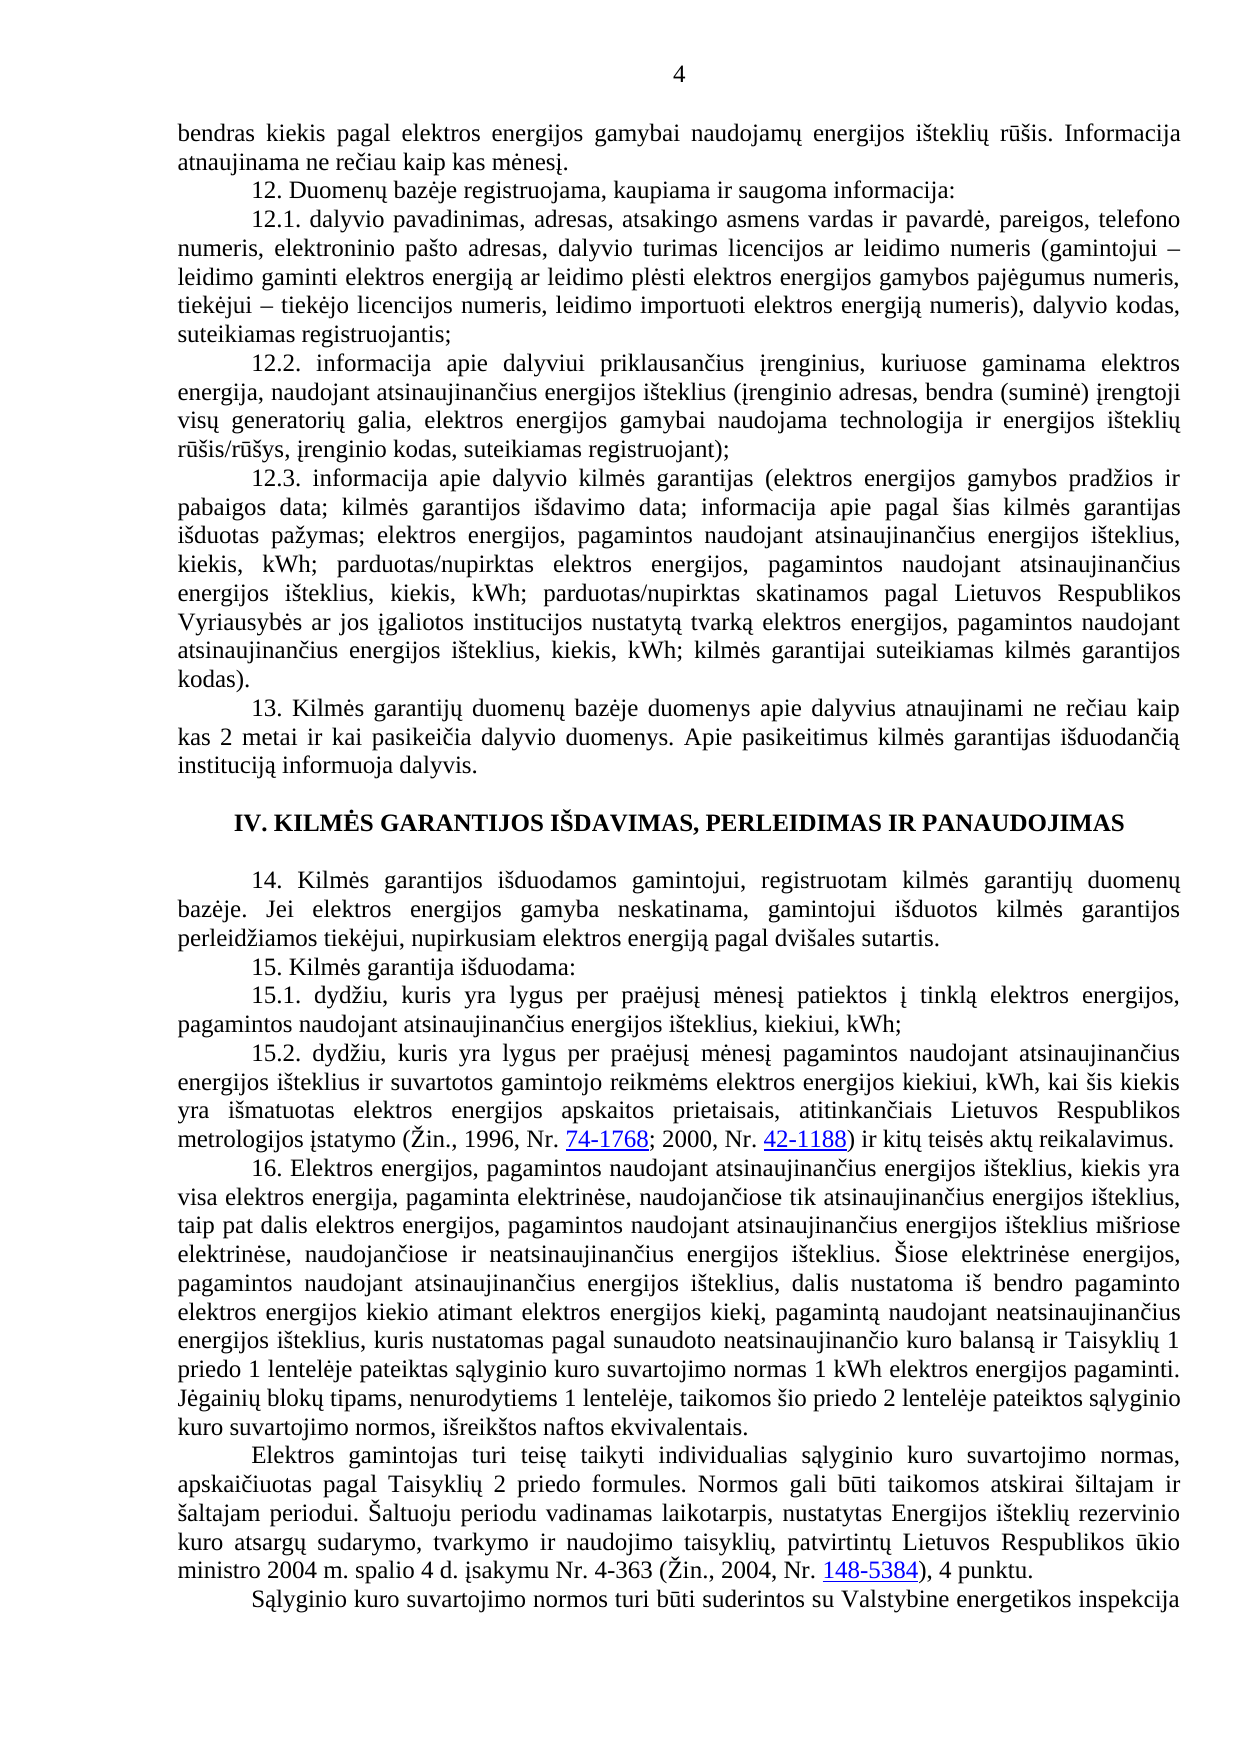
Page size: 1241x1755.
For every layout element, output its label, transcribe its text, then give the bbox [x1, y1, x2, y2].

text Sąlyginio kuro suvartojimo normos turi būti suderintos su Valstybine energetikos inspekcija [177, 1584, 1181, 1613]
text 12.2. informacija apie dalyviui priklausančius įrenginius, kuriuose gaminama elektros energija, naudojant atsinaujinančius energijos išteklius (įrenginio adresas, bendra (suminė) įrengtoji visų generatorių galia, elektros energijos gamybai naudojama technologija ir energijos išteklių rūšis/rūšys, įrenginio kodas, suteikiamas registruojant); [177, 348, 1181, 463]
text 12.1. dalyvio pavadinimas, adresas, atsakingo asmens vardas ir pavardė, pareigos, telefono numeris, elektroninio pašto adresas, dalyvio turimas licencijos ar leidimo numeris (gamintojui – leidimo gaminti elektros energiją ar leidimo plėsti elektros energijos gamybos pajėgumus numeris, tiekėjui – tiekėjo licencijos numeris, leidimo importuoti elektros energiją numeris), dalyvio kodas, suteikiamas registruojantis; [177, 204, 1181, 348]
text 13. Kilmės garantijų duomenų bazėje duomenys apie dalyvius atnaujinami ne rečiau kaip kas 2 metai ir kai pasikeičia dalyvio duomenys. Apie pasikeitimus kilmės garantijas išduodančią instituciją informuoja dalyvis. [177, 693, 1181, 779]
text 15. Kilmės garantija išduodama: [177, 952, 1181, 981]
text 16. Elektros energijos, pagamintos naudojant atsinaujinančius energijos išteklius, kiekis yra visa elektros energija, pagaminta elektrinėse, naudojančiose tik atsinaujinančius energijos išteklius, taip pat dalis elektros energijos, pagamintos naudojant atsinaujinančius energijos išteklius mišriose elektrinėse, naudojančiose ir neatsinaujinančius energijos išteklius. Šiose elektrinėse energijos, pagamintos naudojant atsinaujinančius energijos išteklius, dalis nustatoma iš bendro pagaminto elektros energijos kiekio atimant elektros energijos kiekį, pagamintą naudojant neatsinaujinančius energijos išteklius, kuris nustatomas pagal sunaudoto neatsinaujinančio kuro balansą ir Taisyklių 1 priedo 1 lentelėje pateiktas sąlyginio kuro suvartojimo normas 1 kWh elektros energijos pagaminti. Jėgainių blokų tipams, nenurodytiems 1 lentelėje, taikomos šio priedo 2 lentelėje pateiktos sąlyginio kuro suvartojimo normos, išreikštos naftos ekvivalentais. [177, 1153, 1181, 1441]
text Elektros gamintojas turi teisę taikyti individualias sąlyginio kuro suvartojimo normas, apskaičiuotas pagal Taisyklių 2 priedo formules. Normos gali būti taikomos atskirai šiltajam ir šaltajam periodui. Šaltuoju periodu vadinamas laikotarpis, nustatytas Energijos išteklių rezervinio kuro atsargų sudarymo, tvarkymo ir naudojimo taisyklių, patvirtintų Lietuvos Respublikos ūkio ministro 2004 m. spalio 4 d. įsakymu Nr. 4-363 (Žin., 2004, Nr. 148-5384), 4 punktu. [177, 1441, 1181, 1584]
text 14. Kilmės garantijos išduodamos gamintojui, registruotam kilmės garantijų duomenų bazėje. Jei elektros energijos gamyba neskatinama, gamintojui išduotos kilmės garantijos perleidžiamos tiekėjui, nupirkusiam elektros energiją pagal dvišales sutartis. [177, 866, 1181, 952]
text IV. KILMĖS GARANTIJOS IŠDAVIMAS, PERLEIDIMAS IR PANAUDOJIMAS [177, 808, 1181, 837]
text 15.2. dydžiu, kuris yra lygus per praėjusį mėnesį pagamintos naudojant atsinaujinančius energijos išteklius ir suvartotos gamintojo reikmėms elektros energijos kiekiui, kWh, kai šis kiekis yra išmatuotas elektros energijos apskaitos prietaisais, atitinkančiais Lietuvos Respublikos metrologijos įstatymo (Žin., 1996, Nr. 74-1768; 2000, Nr. 42-1188) ir kitų teisės aktų reikalavimus. [177, 1038, 1181, 1153]
text 12. Duomenų bazėje registruojama, kaupiama ir saugoma informacija: [177, 176, 1181, 204]
text 15.1. dydžiu, kuris yra lygus per praėjusį mėnesį patiektos į tinklą elektros energijos, pagamintos naudojant atsinaujinančius energijos išteklius, kiekiui, kWh; [177, 981, 1181, 1038]
text 12.3. informacija apie dalyvio kilmės garantijas (elektros energijos gamybos pradžios ir pabaigos data; kilmės garantijos išdavimo data; informacija apie pagal šias kilmės garantijas išduotas pažymas; elektros energijos, pagamintos naudojant atsinaujinančius energijos išteklius, kiekis, kWh; parduotas/nupirktas elektros energijos, pagamintos naudojant atsinaujinančius energijos išteklius, kiekis, kWh; parduotas/nupirktas skatinamos pagal Lietuvos Respublikos Vyriausybės ar jos įgaliotos institucijos nustatytą tvarką elektros energijos, pagamintos naudojant atsinaujinančius energijos išteklius, kiekis, kWh; kilmės garantijai suteikiamas kilmės garantijos kodas). [177, 463, 1181, 693]
text bendras kiekis pagal elektros energijos gamybai naudojamų energijos išteklių rūšis. Informacija atnaujinama ne rečiau kaip kas mėnesį. [177, 118, 1181, 176]
